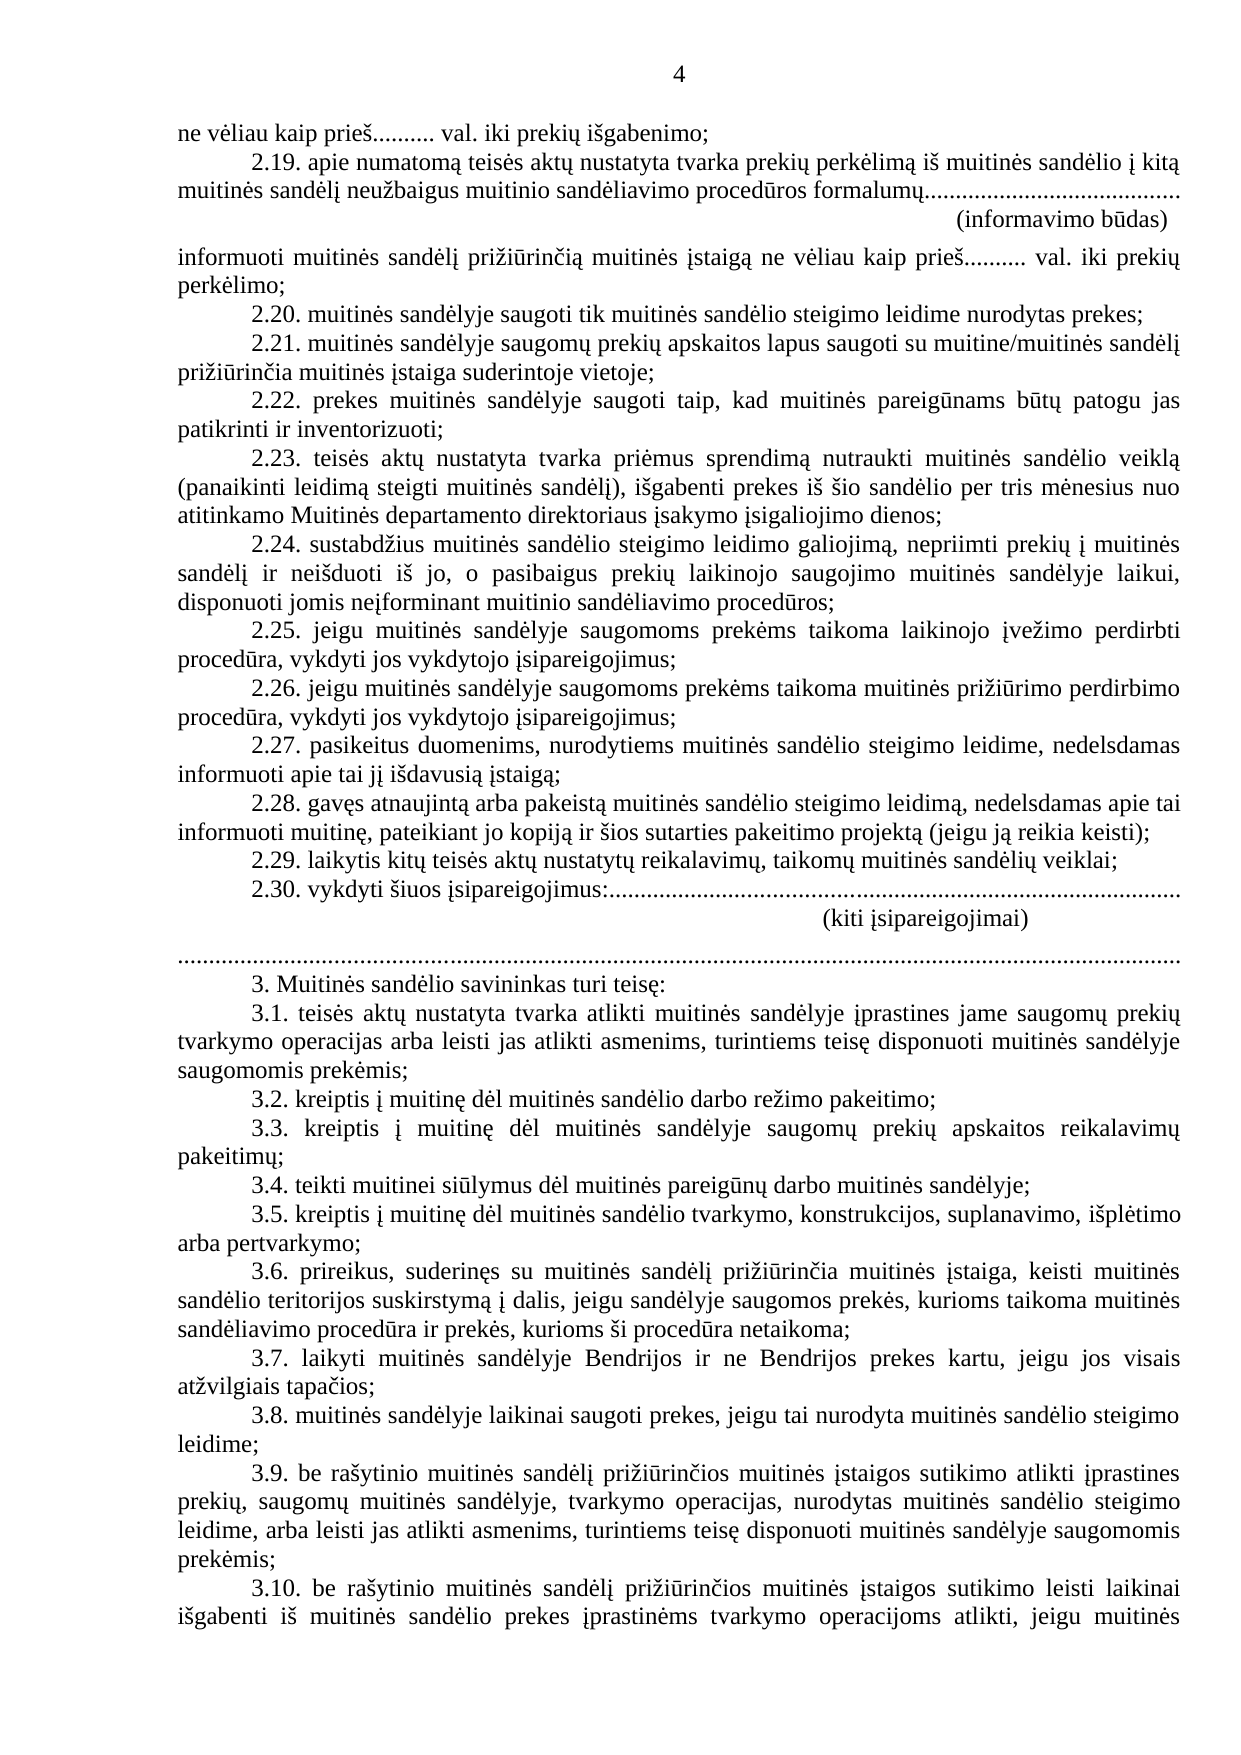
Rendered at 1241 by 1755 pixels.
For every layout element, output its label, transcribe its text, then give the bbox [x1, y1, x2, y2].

text 2.27. pasikeitus duomenims, nurodytiems muitinės sandėlio steigimo leidime, nedelsdamas informuoti apie tai jį išdavusią įstaigą; [177, 730, 1181, 788]
text (informavimo būdas) [177, 204, 1181, 242]
text 2.21. muitinės sandėlyje saugomų prekių apskaitos lapus saugoti su muitine/muitinės sandėlį prižiūrinčia muitinės įstaiga suderintoje vietoje; [177, 328, 1181, 385]
text 3.9. be rašytinio muitinės sandėlį prižiūrinčios muitinės įstaigos sutikimo atlikti įprastines prekių, saugomų muitinės sandėlyje, tvarkymo operacijas, nurodytas muitinės sandėlio steigimo leidime, arba leisti jas atlikti asmenims, turintiems teisę disponuoti muitinės sandėlyje saugomomis prekėmis; [177, 1458, 1181, 1573]
text 3.2. kreiptis į muitinę dėl muitinės sandėlio darbo režimo pakeitimo; [177, 1084, 1181, 1113]
text 3.5. kreiptis į muitinę dėl muitinės sandėlio tvarkymo, konstrukcijos, suplanavimo, išplėtimo arba pertvarkymo; [177, 1199, 1181, 1256]
text informuoti muitinės sandėlį prižiūrinčią muitinės įstaigą ne vėliau kaip prieš.......... val. iki prekių perkėlimo; [177, 242, 1181, 299]
text 2.19. apie numatomą teisės aktų nustatyta tvarka prekių perkėlimą iš muitinės sandėlio į kitą muitinės sandėlį neužbaigus muitinio sandėliavimo procedūros formalumų [177, 147, 1181, 204]
text 3.1. teisės aktų nustatyta tvarka atlikti muitinės sandėlyje įprastines jame saugomų prekių tvarkymo operacijas arba leisti jas atlikti asmenims, turintiems teisę disponuoti muitinės sandėlyje saugomomis prekėmis; [177, 998, 1181, 1084]
text 3.7. laikyti muitinės sandėlyje Bendrijos ir ne Bendrijos prekes kartu, jeigu jos visais atžvilgiais tapačios; [177, 1343, 1181, 1400]
text ..................................................................................................................... [177, 940, 1181, 969]
text 2.25. jeigu muitinės sandėlyje saugomoms prekėms taikoma laikinojo įvežimo perdirbti procedūra, vykdyti jos vykdytojo įsipareigojimus; [177, 615, 1181, 673]
text 3.3. kreiptis į muitinę dėl muitinės sandėlyje saugomų prekių apskaitos reikalavimų pakeitimų; [177, 1113, 1181, 1170]
text 3.6. prireikus, suderinęs su muitinės sandėlį prižiūrinčia muitinės įstaiga, keisti muitinės sandėlio teritorijos suskirstymą į dalis, jeigu sandėlyje saugomos prekės, kurioms taikoma muitinės sandėliavimo procedūra ir prekės, kurioms ši procedūra netaikoma; [177, 1256, 1181, 1343]
text ne vėliau kaip prieš.......... val. iki prekių išgabenimo; [177, 118, 1181, 147]
text 2.30. vykdyti šiuos įsipareigojimus: .................................................... [177, 874, 1181, 903]
text 2.24. sustabdžius muitinės sandėlio steigimo leidimo galiojimą, nepriimti prekių į muitinės sandėlį ir neišduoti iš jo, o pasibaigus prekių laikinojo saugojimo muitinės sandėlyje laikui, disponuoti jomis neįforminant muitinio sandėliavimo procedūros; [177, 529, 1181, 615]
text 3.10. be rašytinio muitinės sandėlį prižiūrinčios muitinės įstaigos sutikimo leisti laikinai išgabenti iš muitinės sandėlio prekes įprastinėms tvarkymo operacijoms atlikti, jeigu muitinės [177, 1573, 1181, 1630]
text 2.29. laikytis kitų teisės aktų nustatytų reikalavimų, taikomų muitinės sandėlių veiklai; [177, 845, 1181, 874]
text 2.26. jeigu muitinės sandėlyje saugomoms prekėms taikoma muitinės prižiūrimo perdirbimo procedūra, vykdyti jos vykdytojo įsipareigojimus; [177, 673, 1181, 730]
text 2.23. teisės aktų nustatyta tvarka priėmus sprendimą nutraukti muitinės sandėlio veiklą (panaikinti leidimą steigti muitinės sandėlį), išgabenti prekes iš šio sandėlio per tris mėnesius nuo atitinkamo Muitinės departamento direktoriaus įsakymo įsigaliojimo dienos; [177, 443, 1181, 529]
text 3.8. muitinės sandėlyje laikinai saugoti prekes, jeigu tai nurodyta muitinės sandėlio steigimo leidime; [177, 1400, 1181, 1458]
text 2.20. muitinės sandėlyje saugoti tik muitinės sandėlio steigimo leidime nurodytas prekes; [177, 299, 1181, 328]
text 3. Muitinės sandėlio savininkas turi teisę: [177, 969, 1181, 998]
text 2.28. gavęs atnaujintą arba pakeistą muitinės sandėlio steigimo leidimą, nedelsdamas apie tai informuoti muitinę, pateikiant jo kopiją ir šios sutarties pakeitimo projektą (jeigu ją reikia keisti); [177, 788, 1181, 845]
text (kiti įsipareigojimai) [177, 903, 1181, 940]
text 3.4. teikti muitinei siūlymus dėl muitinės pareigūnų darbo muitinės sandėlyje; [177, 1170, 1181, 1199]
text 2.22. prekes muitinės sandėlyje saugoti taip, kad muitinės pareigūnams būtų patogu jas patikrinti ir inventorizuoti; [177, 385, 1181, 443]
